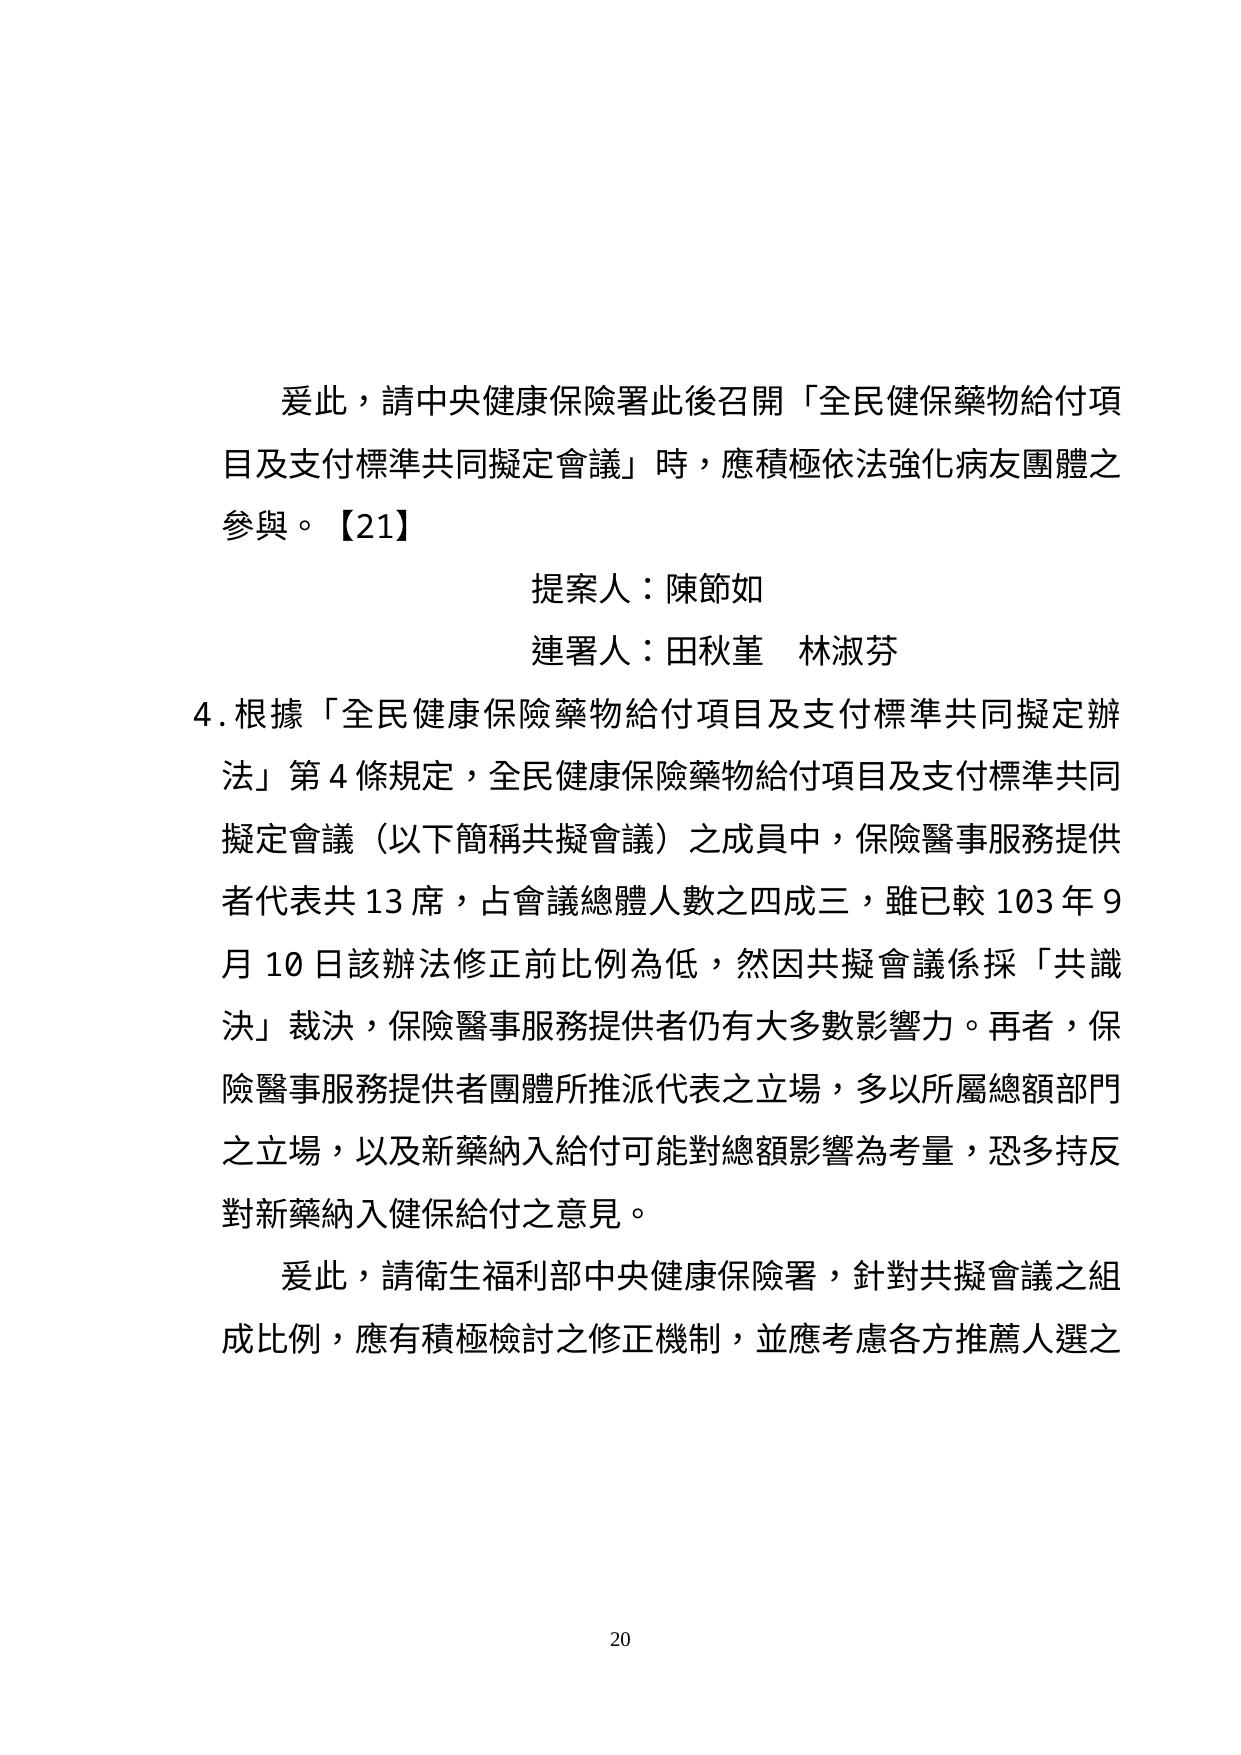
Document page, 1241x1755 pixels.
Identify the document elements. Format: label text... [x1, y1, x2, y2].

text 4.根據「全民健康保險藥物給付項目及支付標準共同擬定辦法」第4條規定，全民健康保險藥物給付項目及支付標準共同擬定會議（以下簡稱共擬會議）之成員中，保險醫事服務提供者代表共13席，占會議總體人數之四成三，雖已較103年9月10日該辦法修正前比例為低，然因共擬會議係採「共識決」裁決，保險醫事服務提供者仍有大多數影響力。再者，保險醫事服務提供者團體所推派代表之立場，多以所屬總額部門之立場，以及新藥納入給付可能對總額影響為考量，恐多持反對新藥納入健保給付之意見。 [192, 670, 1122, 1233]
text 提案人：陳節如 [118, 545, 1122, 608]
text 連署人：田秋堇 林淑芬 [118, 608, 1122, 670]
text 爰此，請中央健康保險署此後召開「全民健保藥物給付項目及支付標準共同擬定會議」時，應積極依法強化病友團體之參與。【21】 [221, 358, 1122, 545]
text 爰此，請衛生福利部中央健康保險署，針對共擬會議之組成比例，應有積極檢討之修正機制，並應考慮各方推薦人選之 [221, 1233, 1122, 1358]
